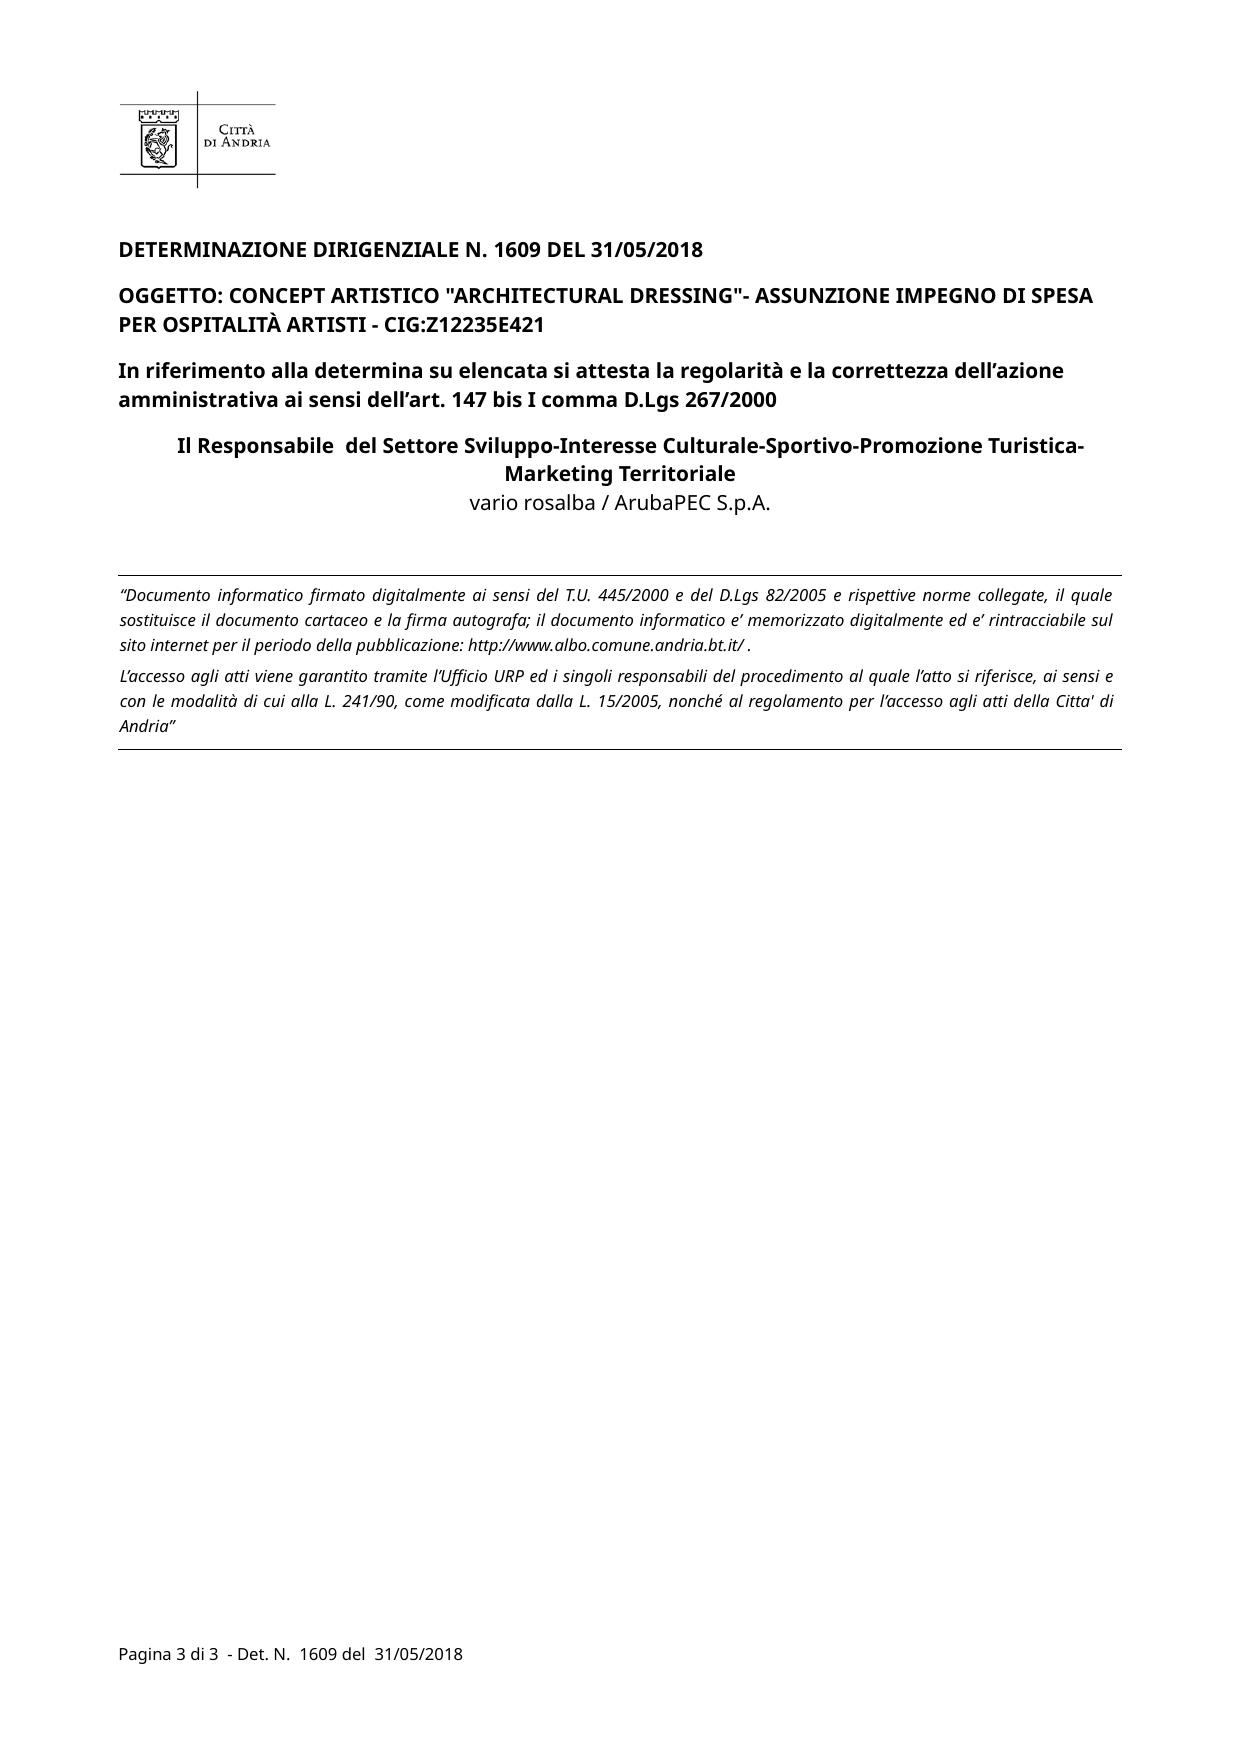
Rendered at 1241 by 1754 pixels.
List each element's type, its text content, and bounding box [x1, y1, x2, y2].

table_header “Documento informatico firmato digitalmente ai sensi del T.U. 445/2000 e del D.Lgs 82/2005 e rispettive norme collegate, il quale sostituisce il documento cartaceo e la firma autografa; il documento informatico e’ memorizzato digitalmente ed e’ rintracciabile sul sito internet per il periodo della pubblicazione: http://www.albo.comune.andria.bt.it/ . L’accesso agli atti viene garantito tramite l’Ufficio URP ed i singoli responsabili del procedimento al quale l’atto si riferisce, ai sensi e con le modalità di cui alla L. 241/90, come modificata dalla L. 15/2005, nonché al regolamento per l’accesso agli atti della Citta' di Andria” [118, 576, 1122, 749]
text In riferimento alla determina su elencata si attesta la regolarità e la correttezza dell’azione amministrativa ai sensi dell’art. 147 bis I comma D.Lgs 267/2000 [118, 356, 1122, 413]
text OGGETTO: CONCEPT ARTISTICO "ARCHITECTURAL DRESSING"- ASSUNZIONE IMPEGNO DI SPESA PER OSPITALITÀ ARTISTI - CIG:Z12235E421 [118, 282, 1122, 338]
text Il Responsabile del Settore Sviluppo-Interesse Culturale-Sportivo-Promozione Turistica-Marketing Territoriale [118, 431, 1122, 488]
text DETERMINAZIONE DIRIGENZIALE N. 1609 DEL 31/05/2018 [118, 236, 1122, 264]
text vario rosalba / ArubaPEC S.p.A. [118, 488, 1122, 516]
picture [118, 88, 276, 189]
